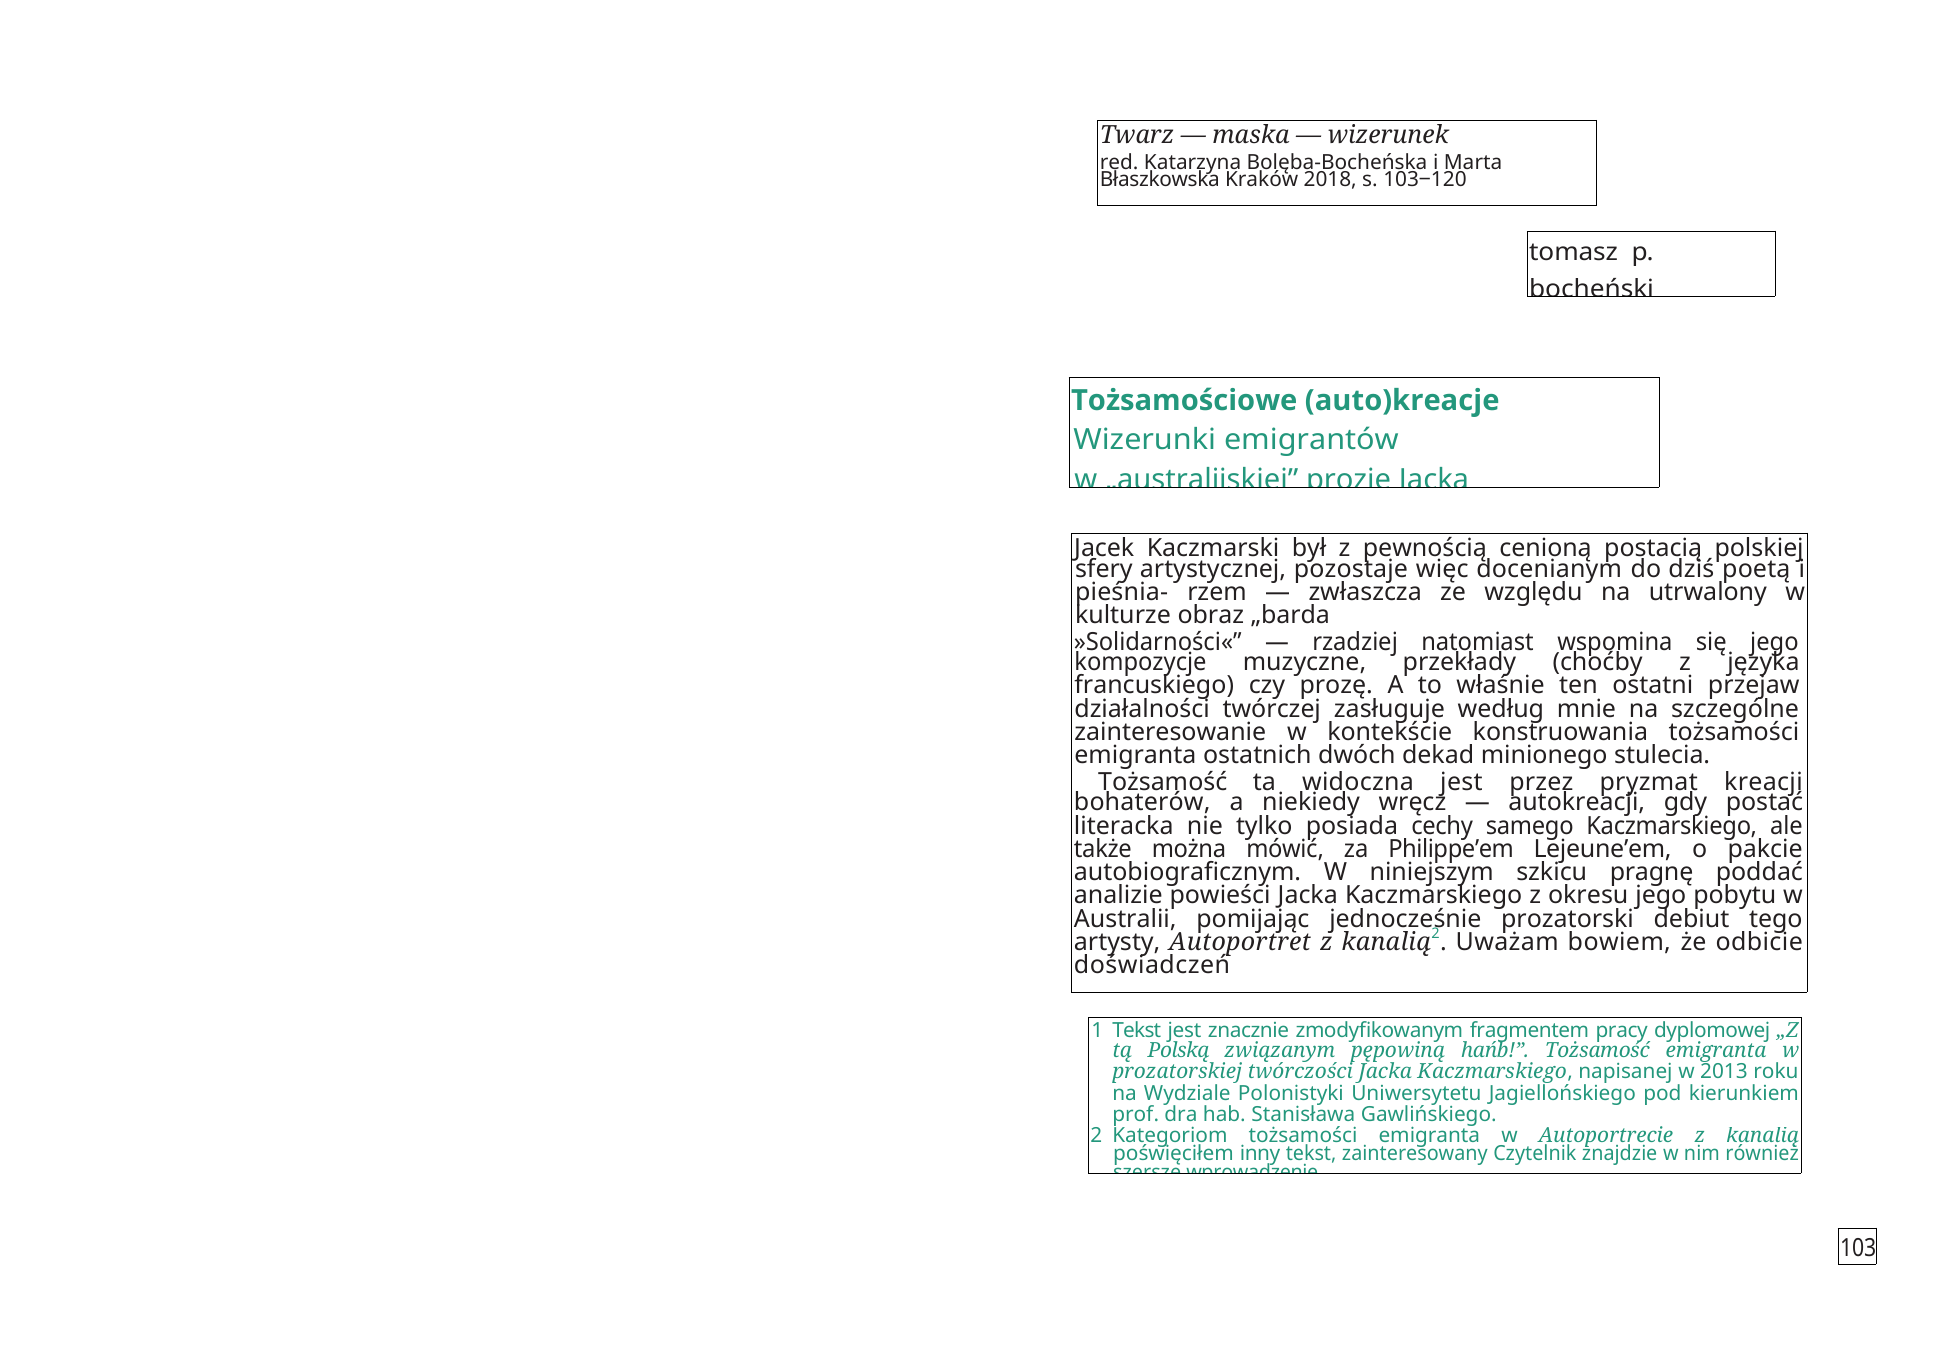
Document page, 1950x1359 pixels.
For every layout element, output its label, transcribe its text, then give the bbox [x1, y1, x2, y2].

text tomasz p. bocheński [1529, 232, 1775, 296]
text w „australijskiej” prozie Jacka Kaczmarskiego1 [1074, 458, 1659, 487]
text Tożsamość ta widoczna jest przez pryzmat kreacji bohaterów, a niekiedy wręcz — autokreacji, gdy postać literacka nie tylko posiada cechy samego Kaczmarskiego, ale także można mówić, za Philippe’em Lejeune’em, o pakcie autobiograficznym. W niniejszym szkicu pragnę poddać analizie powieści Jacka Kaczmarskiego z okresu jego pobytu w Australii, pomijając jednocześnie prozatorski debiut tego artysty, Autoportret z kanalią2. Uważam bowiem, że odbicie doświadczeń [1074, 772, 1803, 981]
text 103 [1840, 1229, 1876, 1264]
list Tekst jest znacznie zmodyfikowanym fragmentem pracy dyplomowej „Z tą Polską związanym pępowiną hańb!”. Tożsamość emigranta w prozatorskiej twórczości Jacka Kaczmarskiego, napisanej w 2013 roku na Wydziale Polonistyki Uniwersytetu Jagiellońskiego pod kierunkiem prof. dra hab. Stanisława Gawlińskiego. [1091, 1021, 1799, 1127]
list Kategoriom tożsamości emigranta w Autoportrecie z kanalią poświęciłem inny tekst, zainteresowany Czytelnik znajdzie w nim również szersze wprowadzenie [1090, 1127, 1799, 1173]
text red. Katarzyna Bolęba-Bocheńska i Marta Błaszkowska Kraków 2018, s. 103‒120 [1099, 154, 1596, 192]
text Jacek Kaczmarski był z pewnością cenioną postacią polskiej sfery artystycznej, pozostaje więc docenianym do dziś poetą i pieśnia- rzem — zwłaszcza ze względu na utrwalony w kulturze obraz „barda [1074, 538, 1805, 631]
text Twarz — maska — wizerunek [1099, 121, 1596, 150]
text Wizerunki emigrantów [1073, 419, 1659, 458]
text Tożsamościowe (auto)kreacje [1071, 379, 1659, 418]
text »Solidarności«” — rzadziej natomiast wspomina się jego kompozycje muzyczne, przekłady (choćby z języka francuskiego) czy prozę. A to właśnie ten ostatni przejaw działalności twórczej zasługuje według mnie na szczególne zainteresowanie w kontekście konstruowania tożsamości emigranta ostatnich dwóch dekad minionego stulecia. [1073, 632, 1799, 771]
